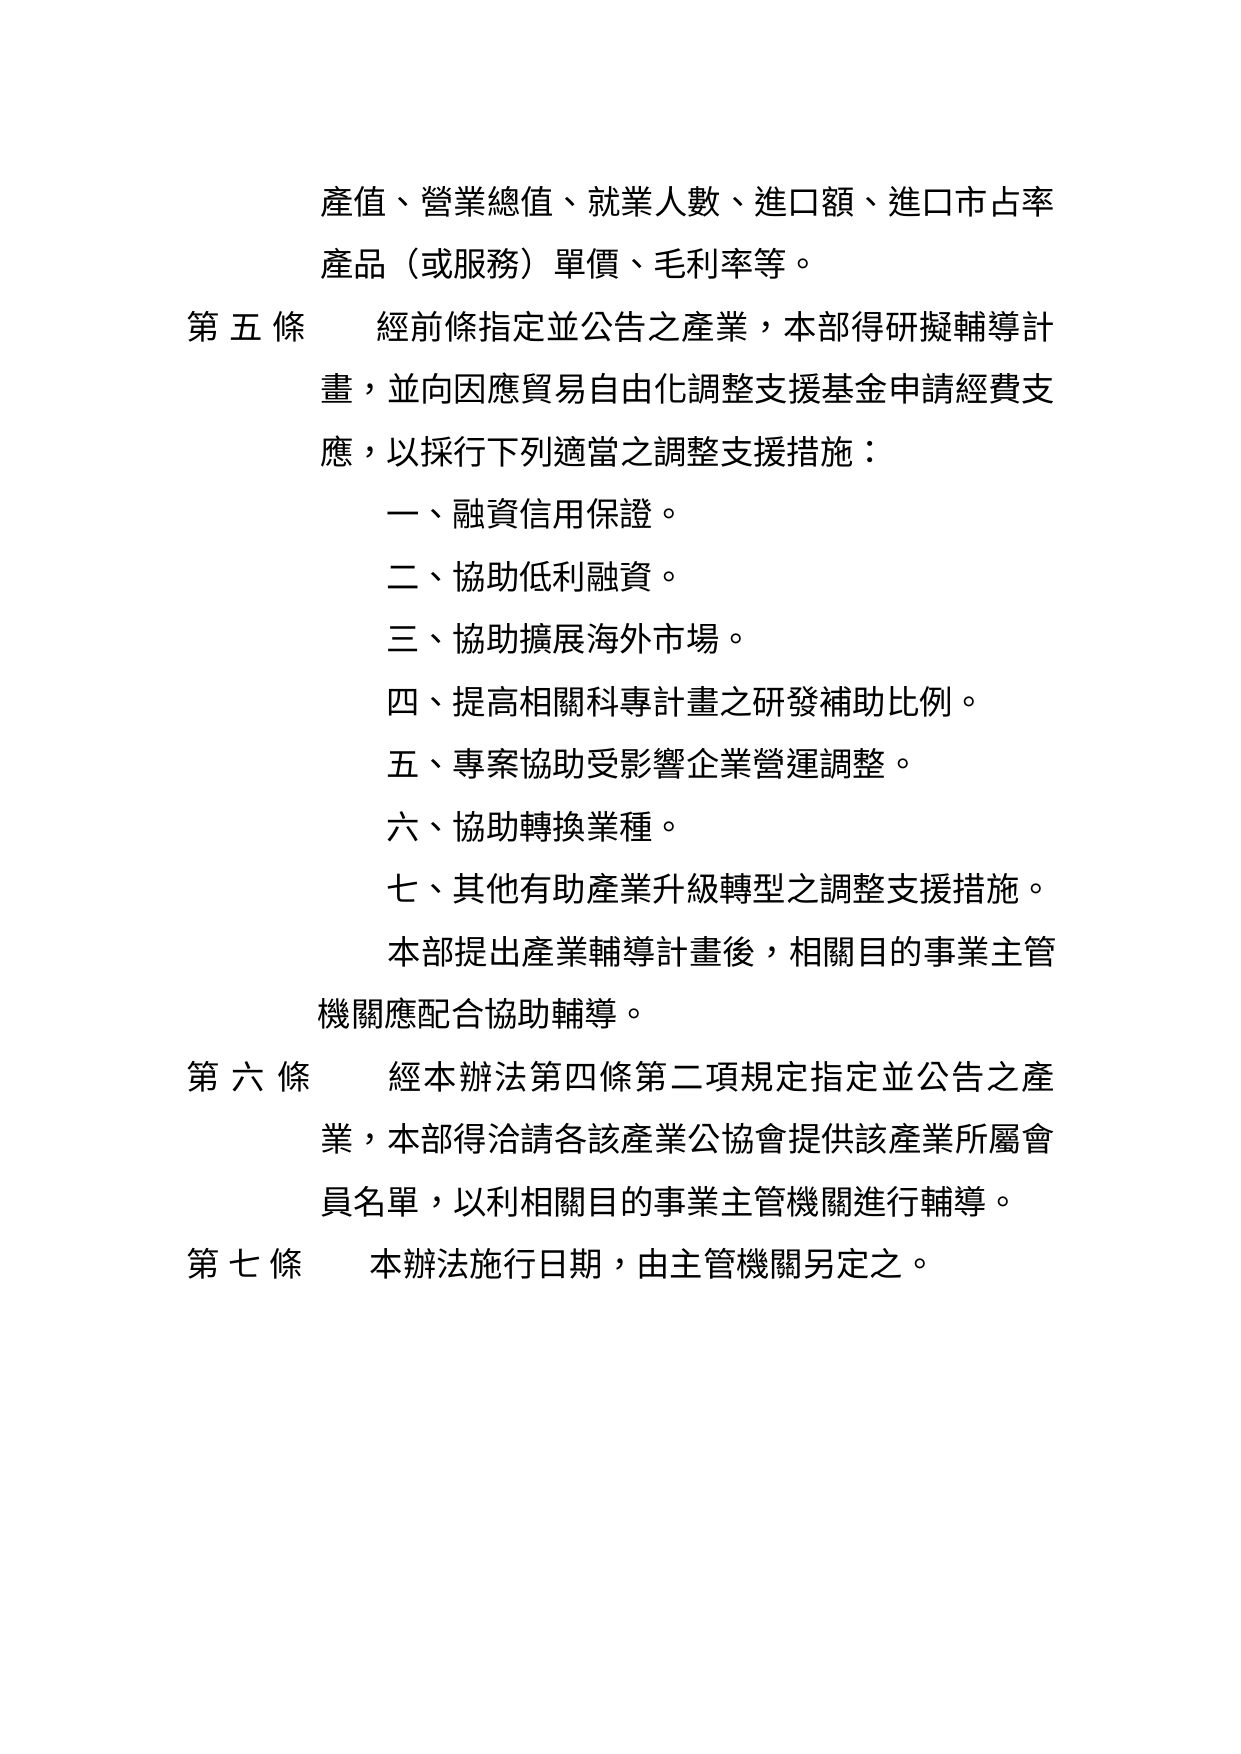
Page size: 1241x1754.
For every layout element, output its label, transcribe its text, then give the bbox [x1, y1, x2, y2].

text 本部提出產業輔導計畫後，相關目的事業主管機關應配合協助輔導。 [317, 908, 1059, 1033]
text 四、提高相關科專計畫之研發補助比例。 [319, 658, 1056, 721]
text 第 六 條 經本辦法第四條第二項規定指定並公告之產業，本部得洽請各該產業公協會提供該產業所屬會員名單，以利相關目的事業主管機關進行輔導。 [186, 1033, 1056, 1221]
text 三、協助擴展海外市場。 [319, 596, 1056, 658]
text 六、協助轉換業種。 [319, 783, 1056, 846]
text 七、其他有助產業升級轉型之調整支援措施。 [319, 846, 1056, 908]
text 第 七 條 本辦法施行日期，由主管機關另定之。 [186, 1221, 1056, 1283]
text 第 五 條 經前條指定並公告之產業，本部得研擬輔導計畫，並向因應貿易自由化調整支援基金申請經費支應，以採行下列適當之調整支援措施： [186, 283, 1056, 471]
text 五、專案協助受影響企業營運調整。 [319, 721, 1056, 783]
text 二、協助低利融資。 [319, 533, 1056, 596]
text 一、融資信用保證。 [319, 471, 1056, 533]
text 前項客觀認定項目包括個別產業之營運家數、產值、營業總值、就業人數、進口額、進口市占率、產品（或服務）單價、毛利率等。 [320, 158, 1056, 283]
